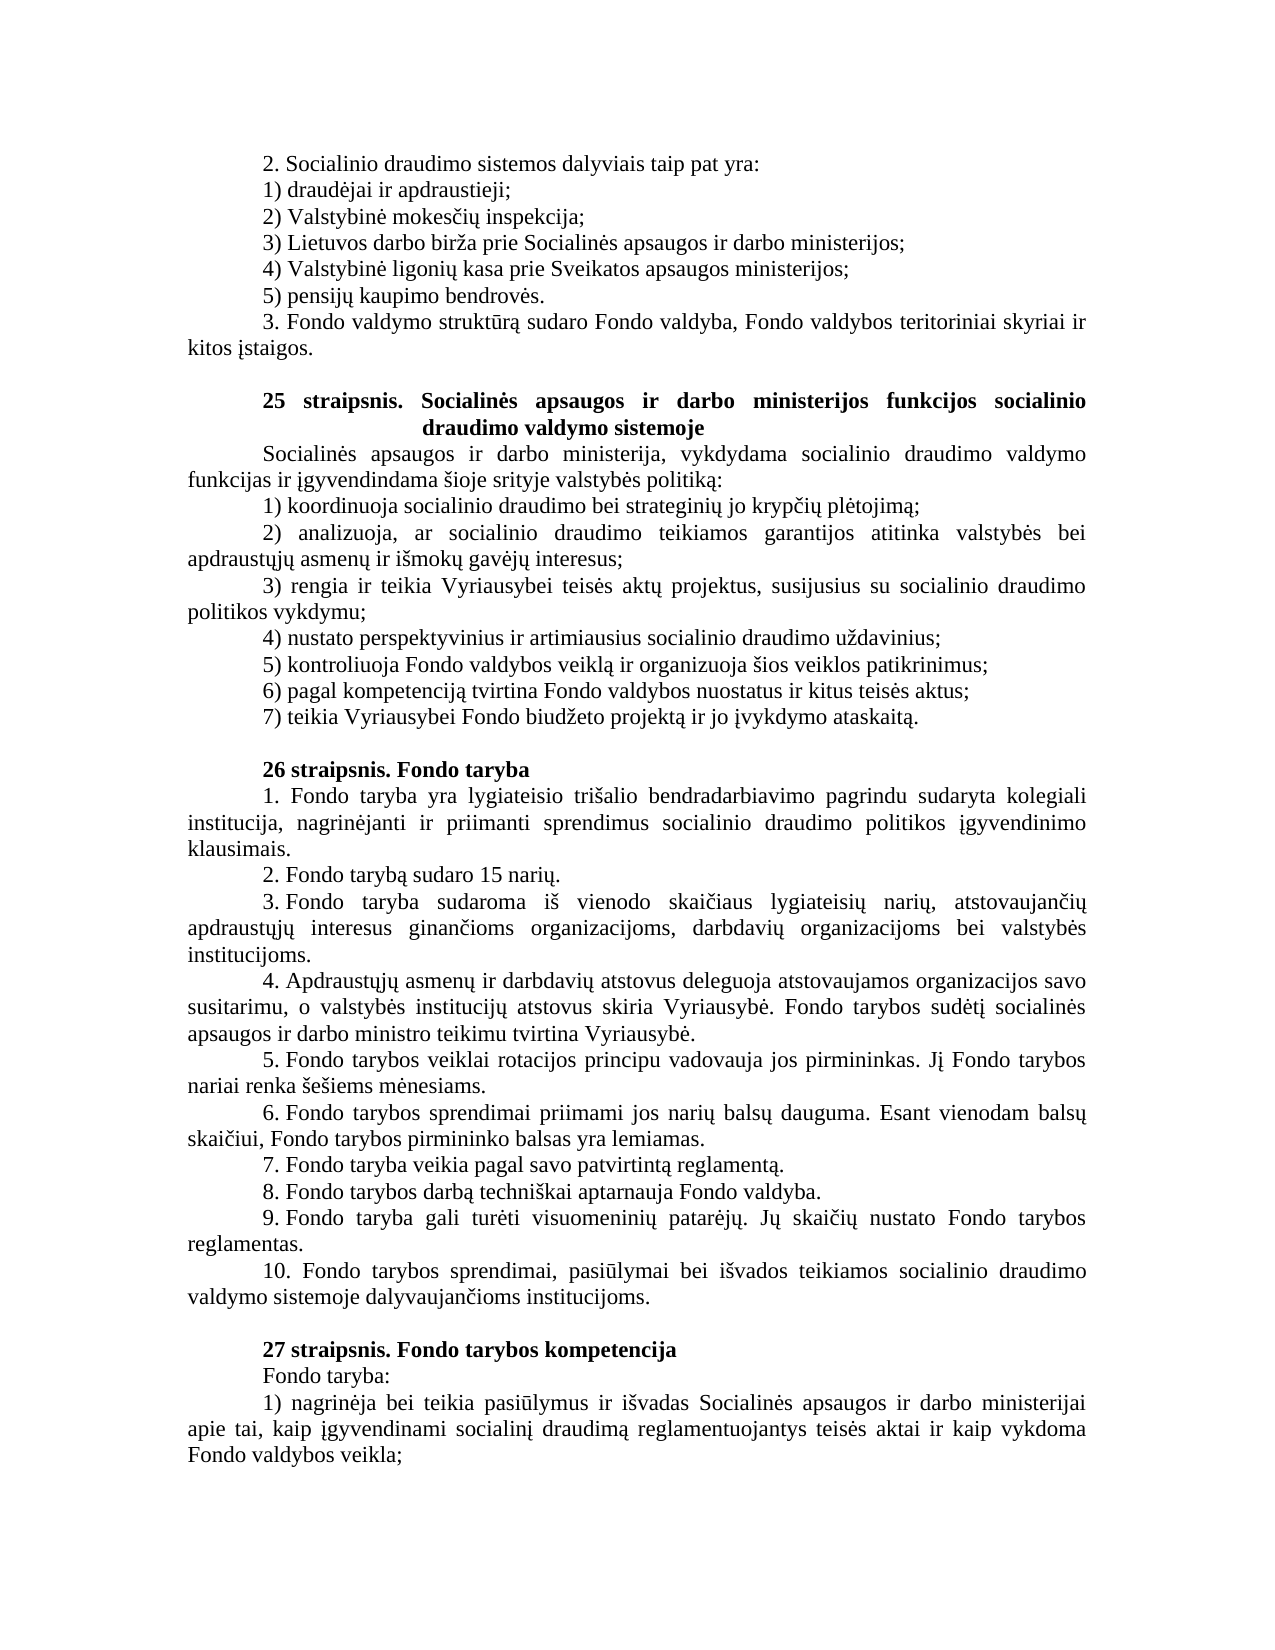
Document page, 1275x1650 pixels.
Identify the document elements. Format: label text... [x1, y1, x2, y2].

text Fondo taryba: [187, 1362, 1087, 1389]
text 3) Lietuvos darbo birža prie Socialinės apsaugos ir darbo ministerijos; [187, 229, 1087, 255]
text 4) nustato perspektyvinius ir artimiausius socialinio draudimo uždavinius; [187, 624, 1087, 651]
text 2) analizuoja, ar socialinio draudimo teikiamos garantijos atitinka valstybės bei apdraustųjų asmenų ir išmokų gavėjų interesus; [187, 519, 1087, 572]
text 26 straipsnis. Fondo taryba [187, 756, 1087, 782]
text 27 straipsnis. Fondo tarybos kompetencija [187, 1336, 1087, 1362]
text 3) rengia ir teikia Vyriausybei teisės aktų projektus, susijusius su socialinio draudimo politikos vykdymu; [187, 572, 1087, 624]
text 3. Fondo valdymo struktūrą sudaro Fondo valdyba, Fondo valdybos teritoriniai skyriai ir kitos įstaigos. [187, 308, 1087, 361]
text 7. Fondo taryba veikia pagal savo patvirtintą reglamentą. [187, 1151, 1087, 1178]
text 3. Fondo taryba sudaroma iš vienodo skaičiaus lygiateisių narių, atstovaujančių apdraustųjų interesus ginančioms organizacijoms, darbdavių organizacijoms bei valstybės institucijoms. [187, 888, 1087, 967]
text 5) pensijų kaupimo bendrovės. [187, 282, 1087, 308]
text 1) nagrinėja bei teikia pasiūlymus ir išvadas Socialinės apsaugos ir darbo ministerijai apie tai, kaip įgyvendinami socialinį draudimą reglamentuojantys teisės aktai ir kaip vykdoma Fondo valdybos veikla; [187, 1389, 1087, 1468]
text 6. Fondo tarybos sprendimai priimami jos narių balsų dauguma. Esant vienodam balsų skaičiui, Fondo tarybos pirmininko balsas yra lemiamas. [187, 1099, 1087, 1151]
text 2) Valstybinė mokesčių inspekcija; [187, 203, 1087, 229]
text 25 straipsnis. Socialinės apsaugos ir darbo ministerijos funkcijos socialinio draudimo valdymo sistemoje [262, 387, 1087, 440]
text 2. Socialinio draudimo sistemos dalyviais taip pat yra: [187, 150, 1087, 176]
text 1. Fondo taryba yra lygiateisio trišalio bendradarbiavimo pagrindu sudaryta kolegiali institucija, nagrinėjanti ir priimanti sprendimus socialinio draudimo politikos įgyvendinimo klausimais. [187, 782, 1087, 862]
text 4) Valstybinė ligonių kasa prie Sveikatos apsaugos ministerijos; [187, 255, 1087, 282]
text 9. Fondo taryba gali turėti visuomeninių patarėjų. Jų skaičių nustato Fondo tarybos reglamentas. [187, 1204, 1087, 1257]
text 6) pagal kompetenciją tvirtina Fondo valdybos nuostatus ir kitus teisės aktus; [187, 677, 1087, 703]
text 2. Fondo tarybą sudaro 15 narių. [187, 862, 1087, 888]
text 4. Apdraustųjų asmenų ir darbdavių atstovus deleguoja atstovaujamos organizacijos savo susitarimu, o valstybės institucijų atstovus skiria Vyriausybė. Fondo tarybos sudėtį socialinės apsaugos ir darbo ministro teikimu tvirtina Vyriausybė. [187, 967, 1087, 1046]
text 1) koordinuoja socialinio draudimo bei strateginių jo krypčių plėtojimą; [187, 493, 1087, 519]
text 8. Fondo tarybos darbą techniškai aptarnauja Fondo valdyba. [187, 1178, 1087, 1204]
text 5. Fondo tarybos veiklai rotacijos principu vadovauja jos pirmininkas. Jį Fondo tarybos nariai renka šešiems mėnesiams. [187, 1046, 1087, 1099]
text Socialinės apsaugos ir darbo ministerija, vykdydama socialinio draudimo valdymo funkcijas ir įgyvendindama šioje srityje valstybės politiką: [187, 440, 1087, 493]
text 5) kontroliuoja Fondo valdybos veiklą ir organizuoja šios veiklos patikrinimus; [187, 651, 1087, 677]
text 10. Fondo tarybos sprendimai, pasiūlymai bei išvados teikiamos socialinio draudimo valdymo sistemoje dalyvaujančioms institucijoms. [187, 1257, 1087, 1309]
text 7) teikia Vyriausybei Fondo biudžeto projektą ir jo įvykdymo ataskaitą. [187, 703, 1087, 730]
text 1) draudėjai ir apdraustieji; [187, 176, 1087, 203]
